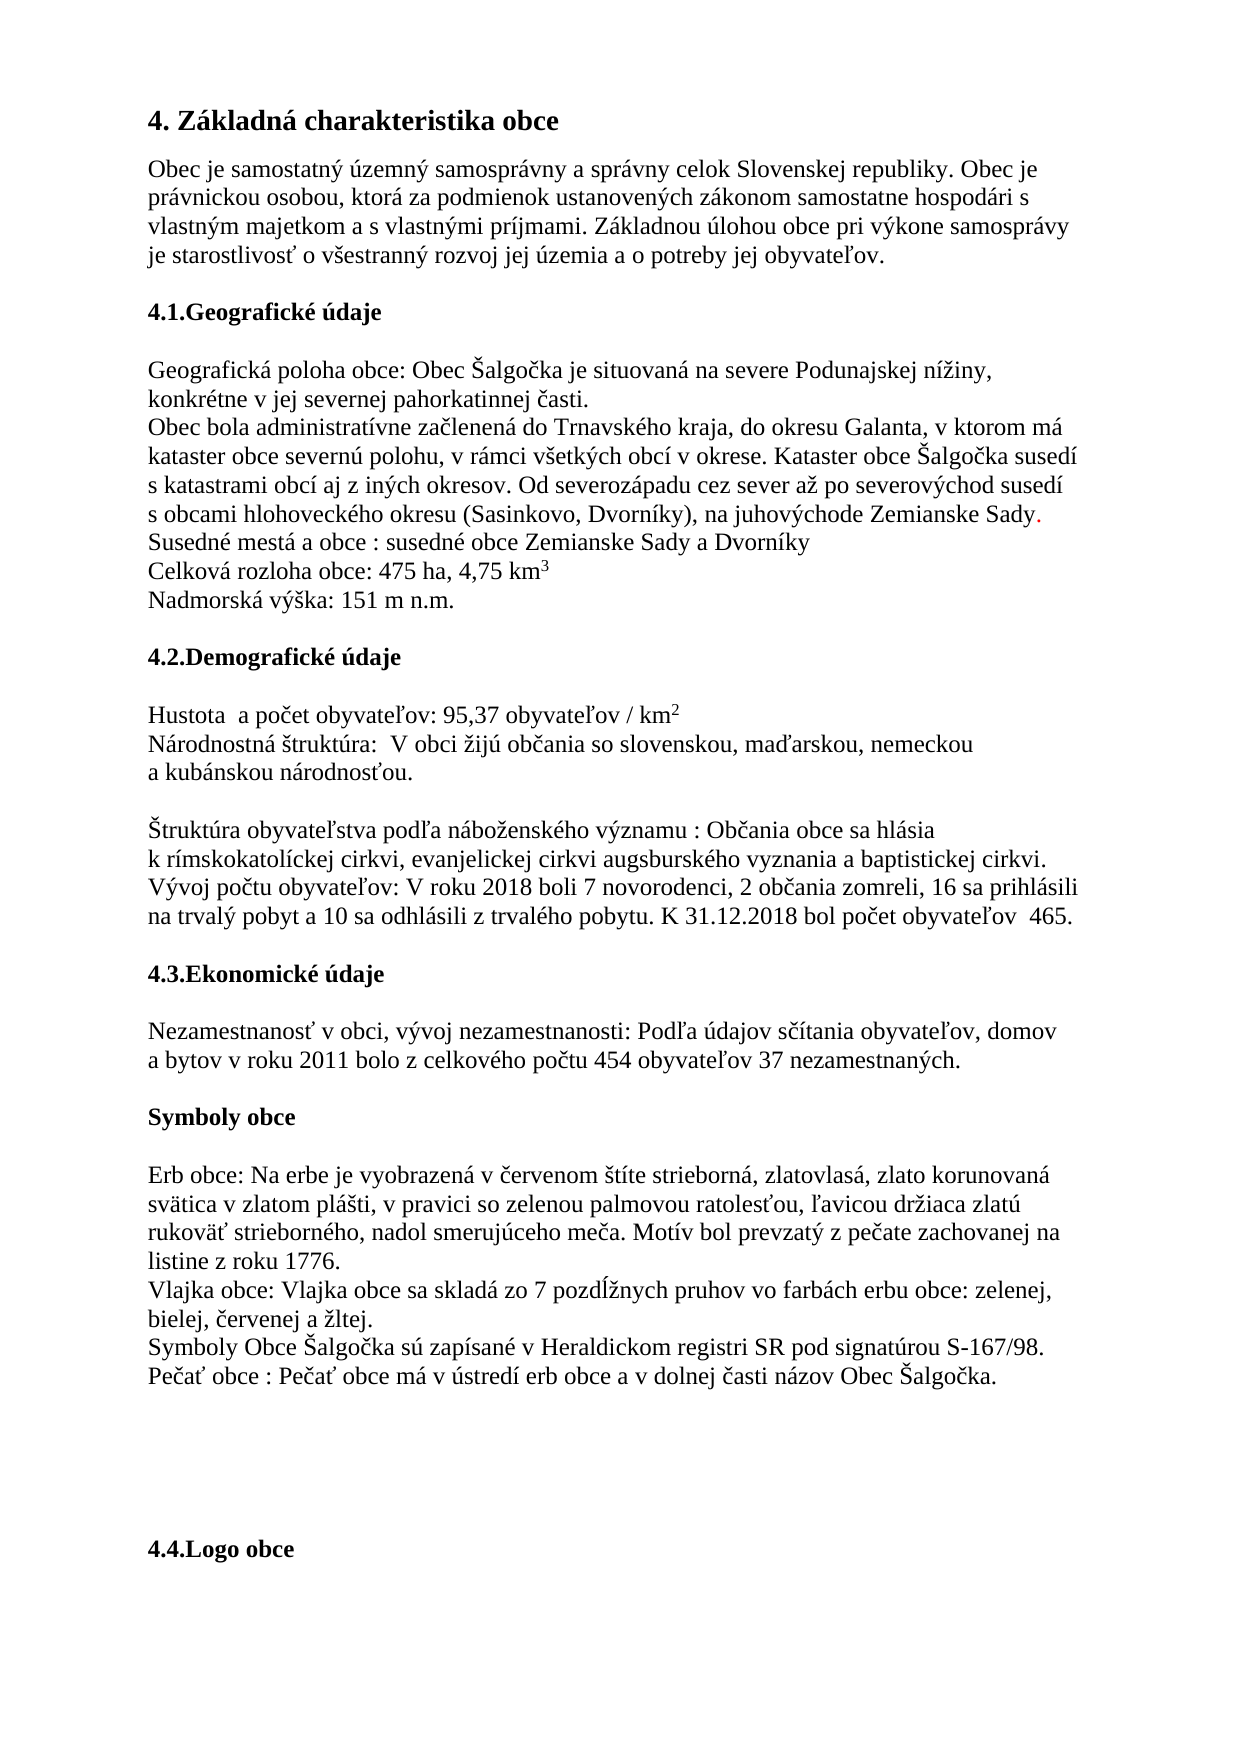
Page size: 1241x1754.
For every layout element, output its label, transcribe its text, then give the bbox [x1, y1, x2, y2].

text Susedné mestá a obce : susedné obce Zemianske Sady a Dvorníky [148, 527, 1093, 556]
text Hustota a počet obyvateľov: 95,37 obyvateľov / km2 [148, 700, 1093, 729]
text Celková rozloha obce: 475 ha, 4,75 km3 [148, 556, 1093, 585]
text Nadmorská výška: 151 m n.m. [148, 585, 1093, 614]
list Demografické údaje [148, 642, 1093, 671]
text Vývoj počtu obyvateľov: V roku 2018 boli 7 novorodenci, 2 občania zomreli, 16 sa prihlásili na trvalý pobyt a 10 sa odhlásili z trvalého pobytu. K 31.12.2018 bol počet obyvateľov 465. [148, 872, 1093, 930]
text Pečať obce : Pečať obce má v ústredí erb obce a v dolnej časti názov Obec Šalgočka. [148, 1361, 1093, 1390]
text Erb obce: Na erbe je vyobrazená v červenom štíte strieborná, zlatovlasá, zlato korunovaná svätica v zlatom plášti, v pravici so zelenou palmovou ratolesťou, ľavicou držiaca zlatú rukoväť strieborného, nadol smerujúceho meča. Motív bol prevzatý z pečate zachovanej na listine z roku 1776. [148, 1160, 1093, 1275]
text Symboly obce [148, 1102, 1093, 1131]
list Geografické údaje [148, 297, 1093, 326]
text Nezamestnanosť v obci, vývoj nezamestnanosti: Podľa údajov sčítania obyvateľov, domov a bytov v roku 2011 bolo z celkového počtu 454 obyvateľov 37 nezamestnaných. [148, 1016, 1093, 1074]
list Logo obce [148, 1534, 1093, 1562]
list Ekonomické údaje [148, 959, 1093, 987]
text Národnostná štruktúra: V obci žijú občania so slovenskou, maďarskou, nemeckou a kubánskou národnosťou. [148, 729, 1093, 786]
text Štruktúra obyvateľstva podľa náboženského významu : Občania obce sa hlásia k rímskokatolíckej cirkvi, evanjelickej cirkvi augsburského vyznania a baptistickej cirkvi. [148, 815, 1093, 872]
text 4. Základná charakteristika obce [148, 103, 1093, 137]
text Symboly Obce Šalgočka sú zapísané v Heraldickom registri SR pod signatúrou S-167/98. [148, 1332, 1093, 1361]
text Geografická poloha obce: Obec Šalgočka je situovaná na severe Podunajskej nížiny, konkrétne v jej severnej pahorkatinnej časti. [148, 355, 1093, 412]
text Obec je samostatný územný samosprávny a správny celok Slovenskej republiky. Obec je právnickou osobou, ktorá za podmienok ustanovených zákonom samostatne hospodári s vlastným majetkom a s vlastnými príjmami. Základnou úlohou obce pri výkone samosprávy je starostlivosť o všestranný rozvoj jej územia a o potreby jej obyvateľov. [148, 154, 1093, 269]
text Obec bola administratívne začlenená do Trnavského kraja, do okresu Galanta, v ktorom má kataster obce severnú polohu, v rámci všetkých obcí v okrese. Kataster obce Šalgočka susedí s katastrami obcí aj z iných okresov. Od severozápadu cez sever až po severovýchod susedí s obcami hlohoveckého okresu (Sasinkovo, Dvorníky), na juhovýchode Zemianske Sady. [148, 412, 1093, 527]
text Vlajka obce: Vlajka obce sa skladá zo 7 pozdĺžnych pruhov vo farbách erbu obce: zelenej, bielej, červenej a žltej. [148, 1275, 1093, 1332]
